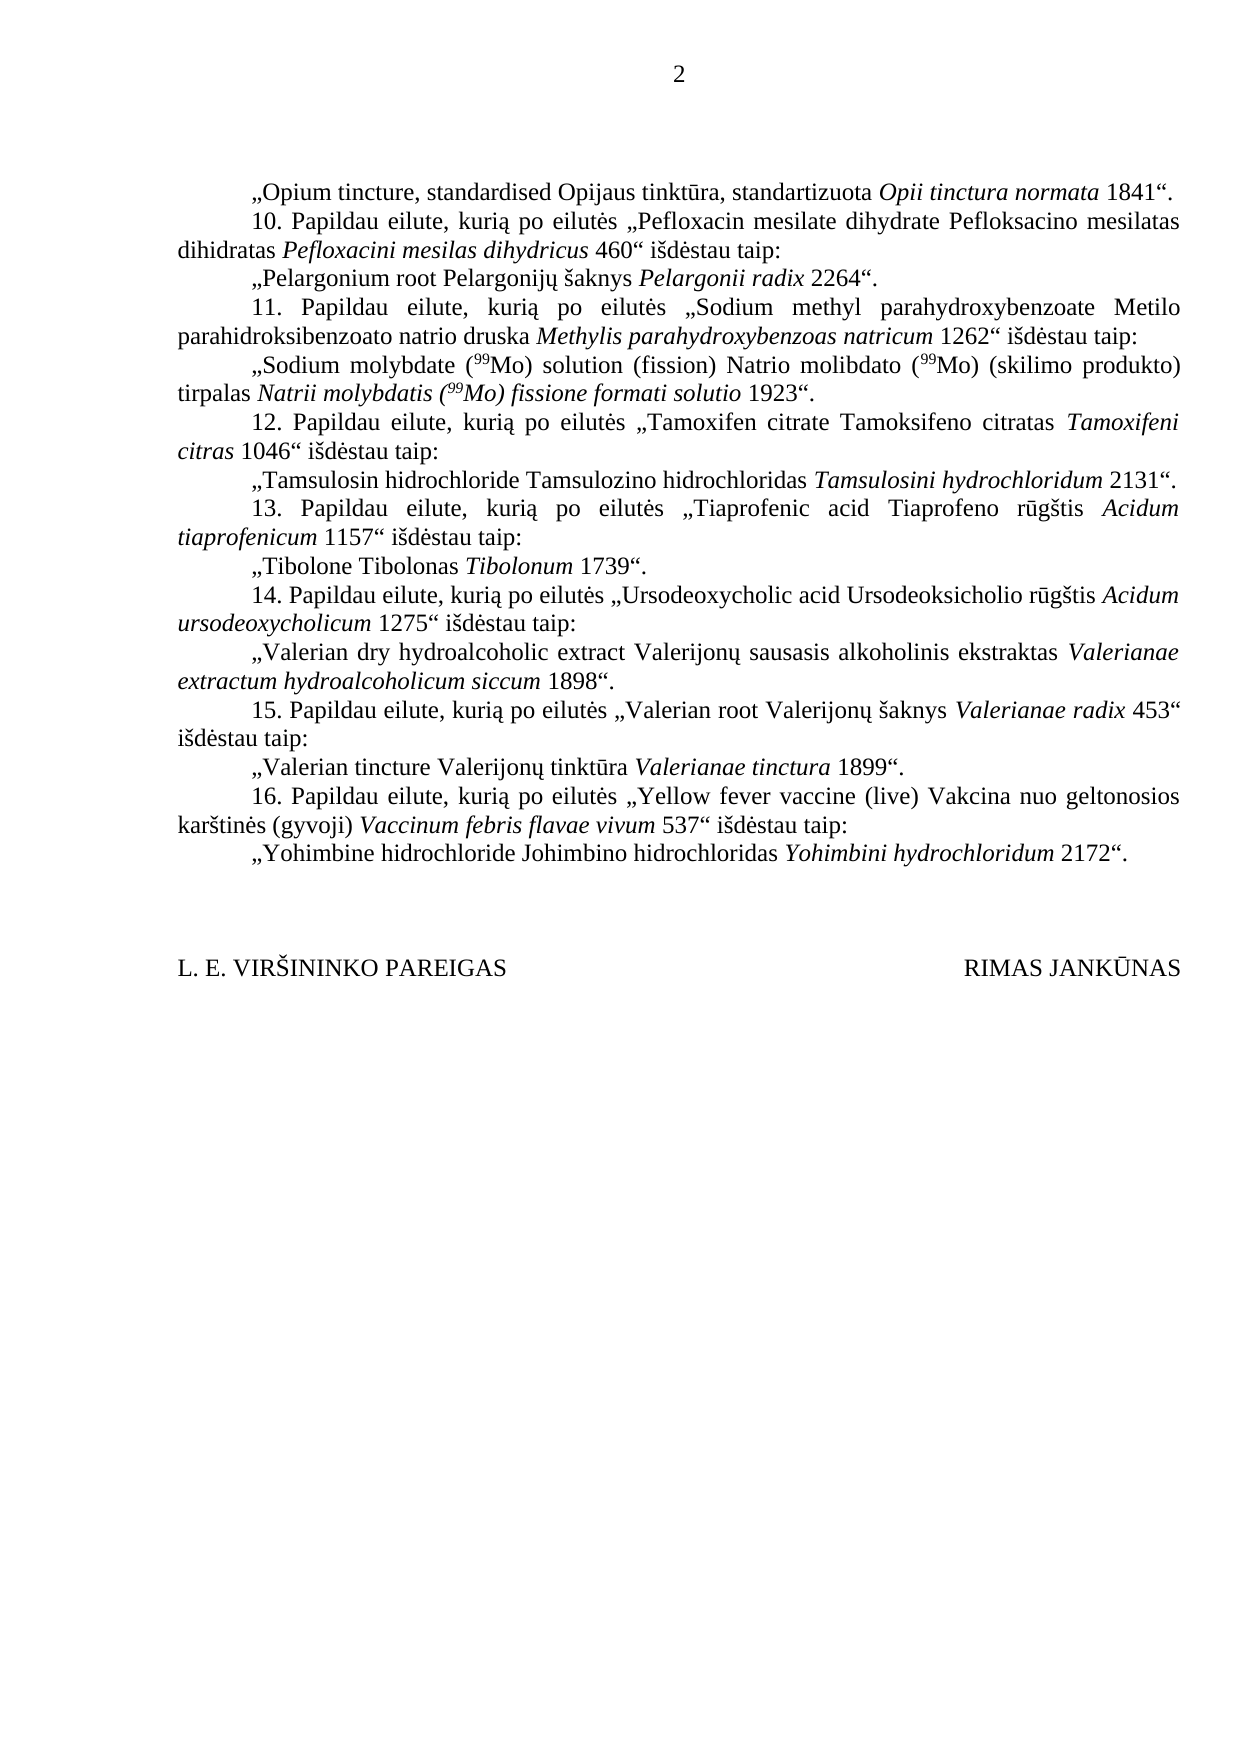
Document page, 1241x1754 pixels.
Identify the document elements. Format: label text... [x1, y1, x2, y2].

text „Tibolone Tibolonas Tibolonum 1739“. [177, 551, 1181, 580]
text 14. Papildau eilute, kurią po eilutės „Ursodeoxycholic acid Ursodeoksicholio rūgštis Acidum ursodeoxycholicum 1275“ išdėstau taip: [177, 580, 1181, 637]
text 15. Papildau eilute, kurią po eilutės „Valerian root Valerijonų šaknys Valerianae radix 453“ išdėstau taip: [177, 695, 1181, 752]
text „Valerian dry hydroalcoholic extract Valerijonų sausasis alkoholinis ekstraktas Valerianae extractum hydroalcoholicum siccum 1898“. [177, 637, 1181, 695]
text „Yohimbine hidrochloride Johimbino hidrochloridas Yohimbini hydrochloridum 2172“. [177, 838, 1181, 867]
text „Sodium molybdate (99Mo) solution (fission) Natrio molibdato (99Mo) (skilimo produkto) tirpalas Natrii molybdatis (99Mo) fissione formati solutio 1923“. [177, 350, 1181, 407]
text „Pelargonium root Pelargonijų šaknys Pelargonii radix 2264“. [177, 263, 1181, 292]
text L. E. VIRŠININKO PAREIGAS RIMAS JANKŪNAS [177, 953, 1181, 982]
text 16. Papildau eilute, kurią po eilutės „Yellow fever vaccine (live) Vakcina nuo geltonosios karštinės (gyvoji) Vaccinum febris flavae vivum 537“ išdėstau taip: [177, 781, 1181, 838]
text 10. Papildau eilute, kurią po eilutės „Pefloxacin mesilate dihydrate Pefloksacino mesilatas dihidratas Pefloxacini mesilas dihydricus 460“ išdėstau taip: [177, 206, 1181, 263]
text 13. Papildau eilute, kurią po eilutės „Tiaprofenic acid Tiaprofeno rūgštis Acidum tiaprofenicum 1157“ išdėstau taip: [177, 493, 1181, 551]
text „Valerian tincture Valerijonų tinktūra Valerianae tinctura 1899“. [177, 752, 1181, 781]
text 12. Papildau eilute, kurią po eilutės „Tamoxifen citrate Tamoksifeno citratas Tamoxifeni citras 1046“ išdėstau taip: [177, 407, 1181, 465]
text „Tamsulosin hidrochloride Tamsulozino hidrochloridas Tamsulosini hydrochloridum 2131“. [177, 465, 1181, 493]
text „Opium tincture, standardised Opijaus tinktūra, standartizuota Opii tinctura normata 1841“. [177, 177, 1181, 206]
text 11. Papildau eilute, kurią po eilutės „Sodium methyl parahydroxybenzoate Metilo parahidroksibenzoato natrio druska Methylis parahydroxybenzoas natricum 1262“ išdėstau taip: [177, 292, 1181, 350]
